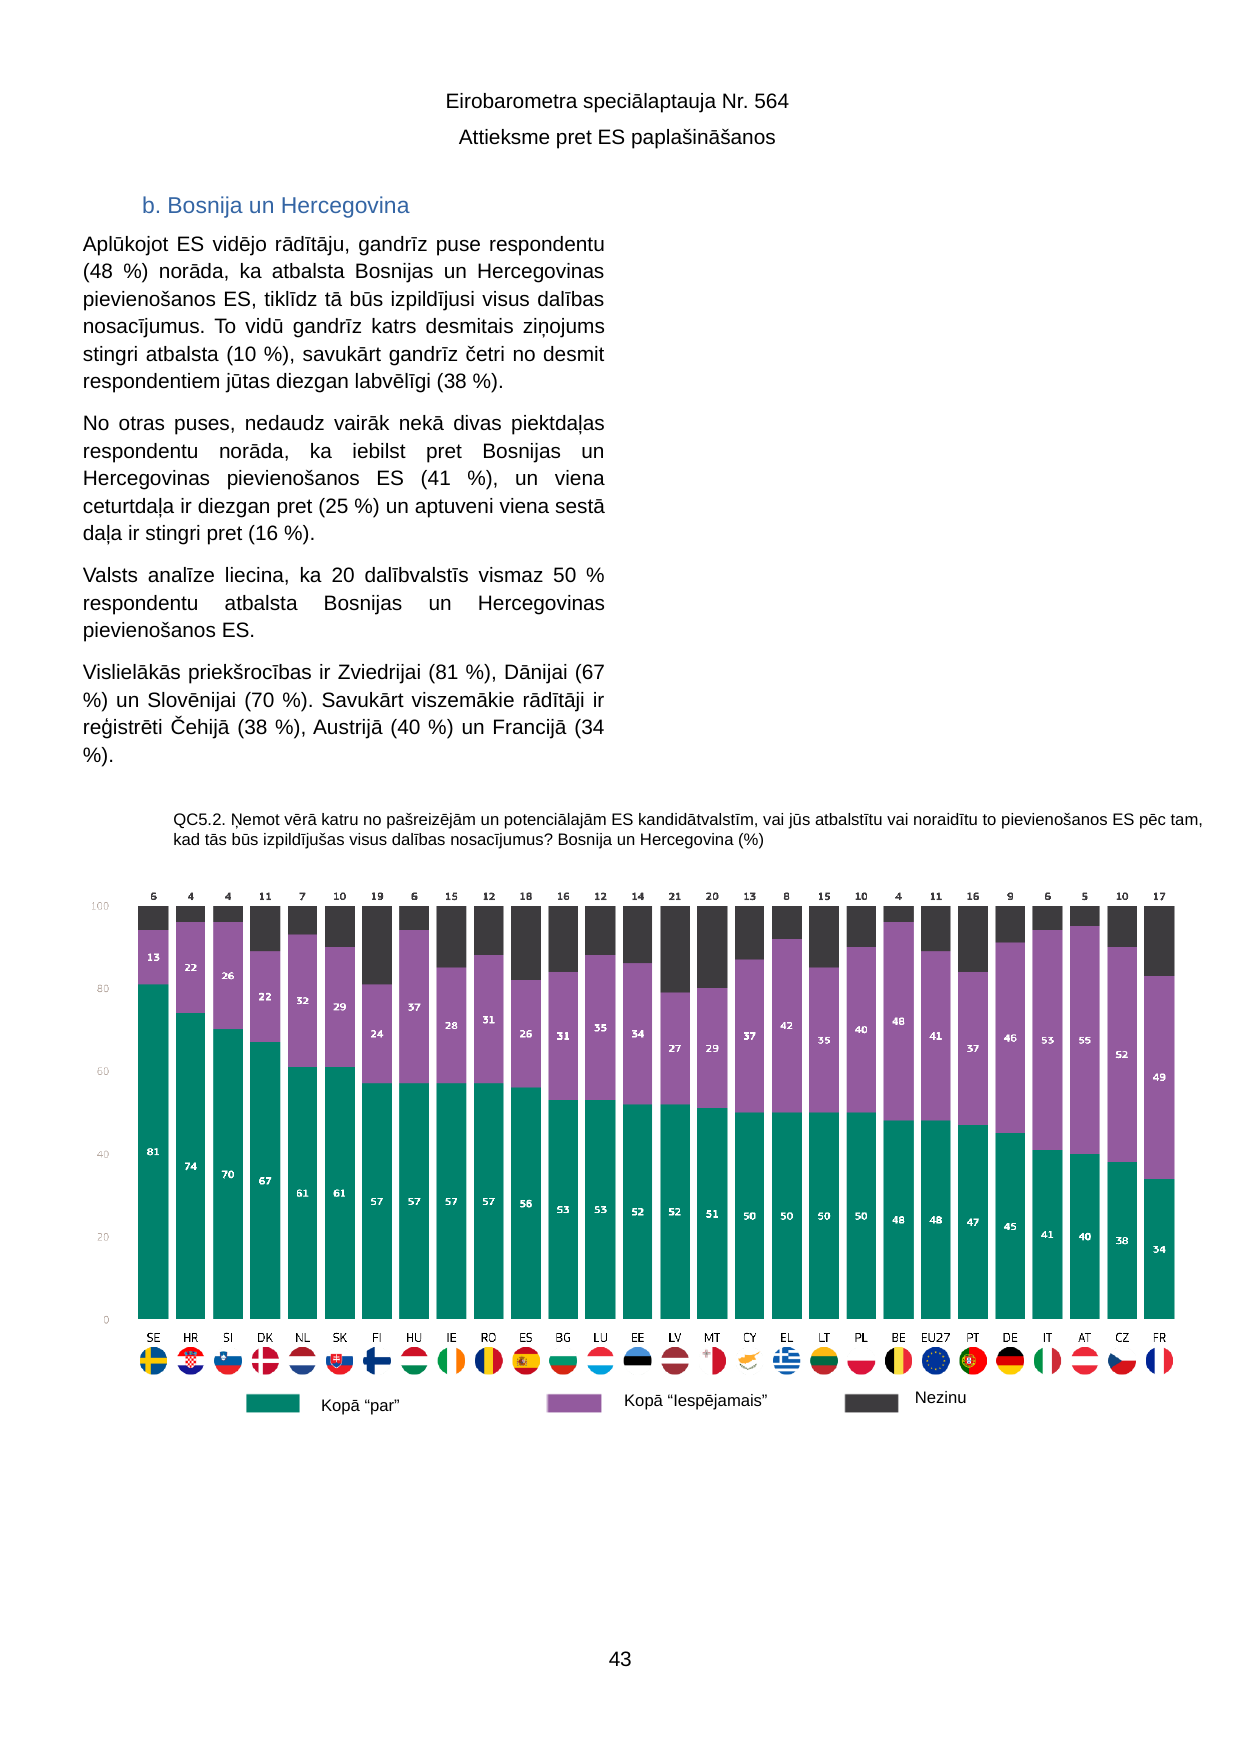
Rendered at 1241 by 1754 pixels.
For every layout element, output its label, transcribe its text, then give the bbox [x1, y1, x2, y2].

text No otras puses, nedaudz vairāk nekā divas piektdaļas respondentu norāda, ka iebilst pret Bosnijas un Hercegovinas pievienošanos ES (41 %), un viena ceturtdaļa ir diezgan pret (25 %) un aptuveni viena sestā daļa ir stingri pret (16 %). [83, 411, 605, 545]
text Valsts analīze liecina, ka 20 dalībvalstīs vismaz 50 % respondentu atbalsta Bosnijas un Hercegovinas pievienošanos ES. [83, 563, 605, 642]
picture [216, 1378, 905, 1416]
text Vislielākās priekšrocības ir Zviedrijai (81 %), Dānijai (67 %) un Slovēnijai (70 %). Savukārt viszemākie rādītāji ir reģistrēti Čehijā (38 %), Austrijā (40 %) un Francijā (34 %). [83, 660, 605, 767]
subtitle b. Bosnija un Hercegovina [142, 192, 605, 219]
text Aplūkojot ES vidējo rādītāju, gandrīz puse respondentu (48 %) norāda, ka atbalsta Bosnijas un Hercegovinas pievienošanos ES, tiklīdz tā būs izpildījusi visus dalības nosacījumus. To vidū gandrīz katrs desmitais ziņojums stingri atbalsta (10 %), savukārt gandrīz četri no desmit respondentiem jūtas diezgan labvēlīgi (38 %). [83, 231, 605, 393]
picture [82, 887, 1205, 1377]
